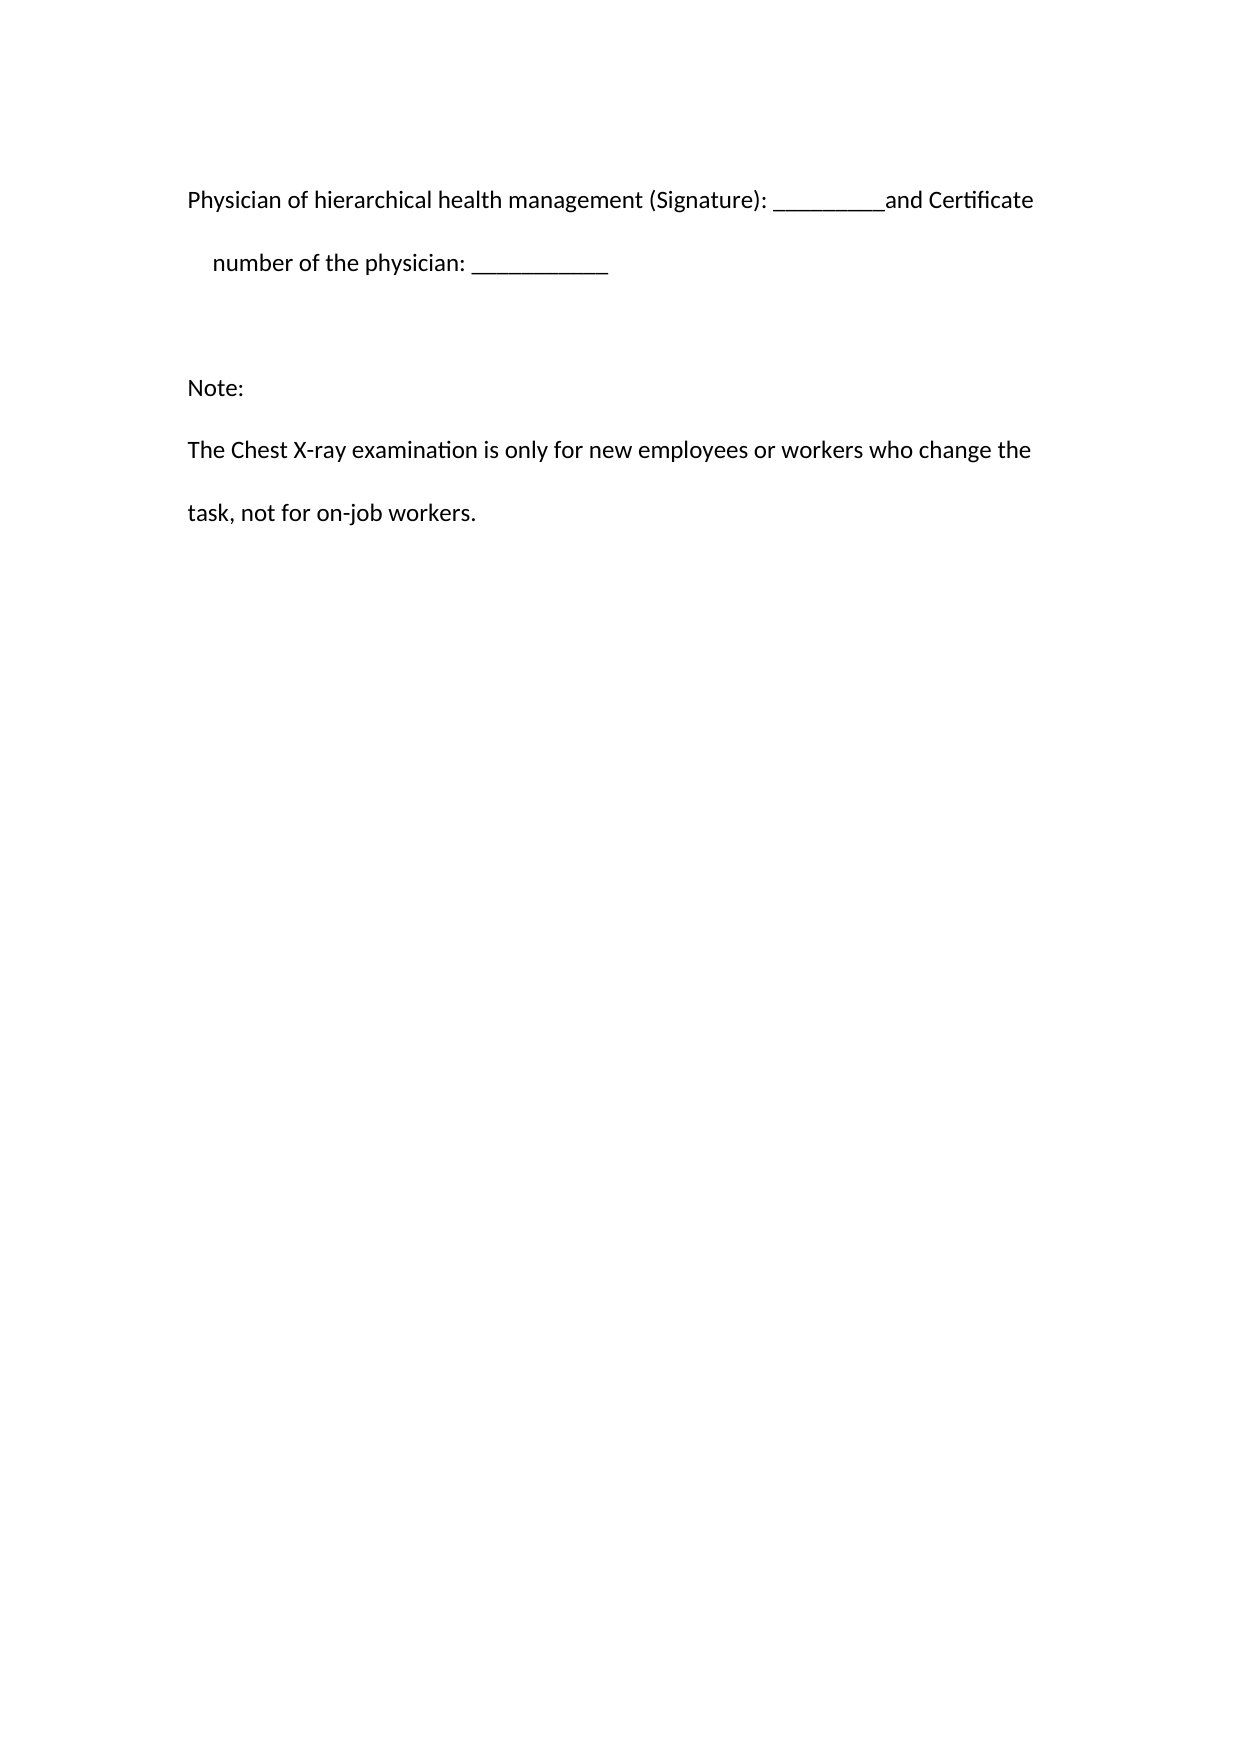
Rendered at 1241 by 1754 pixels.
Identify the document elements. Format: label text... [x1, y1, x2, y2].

text The Chest X-ray examination is only for new employees or workers who change the task, not for on-job workers. [187, 408, 1053, 533]
text Physician of hierarchical health management (Signature): _________and Certificate number of the physician: ___________ [187, 158, 1053, 283]
text Note: [187, 346, 1053, 408]
